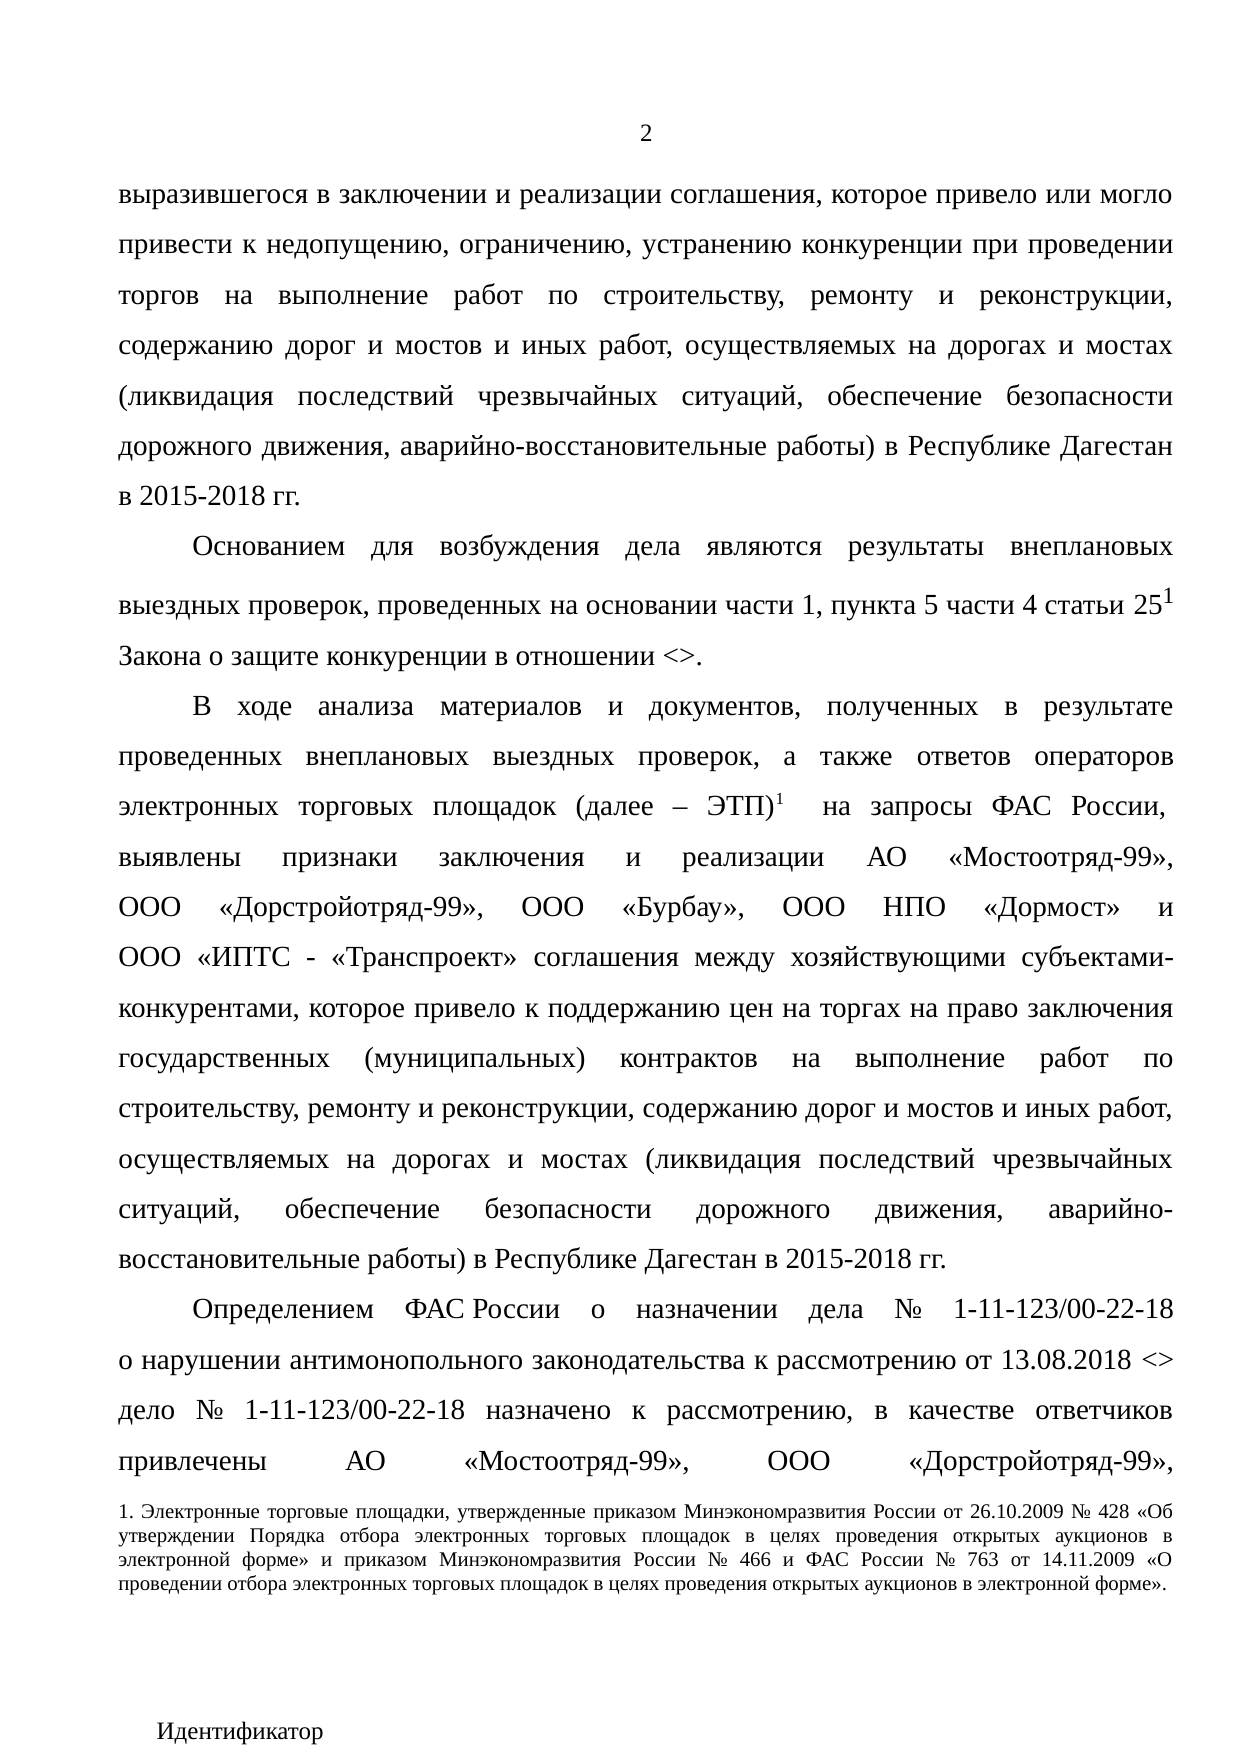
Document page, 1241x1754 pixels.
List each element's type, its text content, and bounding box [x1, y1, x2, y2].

text Определением ФАС России о назначении дела № 1-11-123/00-22-18 о нарушении антимонопольного законодательства к рассмотрению от 13.08.2018 <> дело № 1-11-123/00-22-18 назначено к рассмотрению, в качестве ответчиков привлечены АО «Мостоотряд-99», ООО «Дорстройотряд-99», [118, 1292, 1174, 1476]
text выразившегося в заключении и реализации соглашения, которое привело или могло привести к недопущению, ограничению, устранению конкуренции при проведении торгов на выполнение работ по строительству, ремонту и реконструкции, содержанию дорог и мостов и иных работ, осуществляемых на дорогах и мостах (ликвидация последствий чрезвычайных ситуаций, обеспечение безопасности дорожного движения, аварийно-восстановительные работы) в Республике Дагестан в 2015-2018 гг. [118, 176, 1174, 512]
text Основанием для возбуждения дела являются результаты внеплановых выездных проверок, проведенных на основании части 1, пункта 5 части 4 статьи 251 Закона о защите конкуренции в отношении <>. [118, 528, 1174, 671]
text В ходе анализа материалов и документов, полученных в результате проведенных внеплановых выездных проверок, а также ответов операторов электронных торговых площадок (далее – ЭТП) на запросы ФАС России, выявлены признаки заключения и реализации АО «Мостоотряд-99», ООО «Дорстройотряд-99», ООО «Бурбау», ООО НПО «Дормост» и ООО «ИПТС - «Транспроект» соглашения между хозяйствующими субъектами-конкурентами, которое привело к поддержанию цен на торгах на право заключения государственных (муниципальных) контрактов на выполнение работ по строительству, ремонту и реконструкции, содержанию дорог и мостов и иных работ, осуществляемых на дорогах и мостах (ликвидация последствий чрезвычайных ситуаций, обеспечение безопасности дорожного движения, аварийно-восстановительные работы) в Республике Дагестан в 2015-2018 гг. [118, 688, 1174, 1275]
text . Электронные торговые площадки, утвержденные приказом Минэкономразвития России от 26.10.2009 № 428 «Об утверждении Порядка отбора электронных торговых площадок в целях проведения открытых аукционов в электронной форме» и приказом Минэкономразвития России № 466 и ФАС России № 763 от 14.11.2009 «О проведении отбора электронных торговых площадок в целях проведения открытых аукционов в электронной форме». [118, 1499, 1174, 1595]
